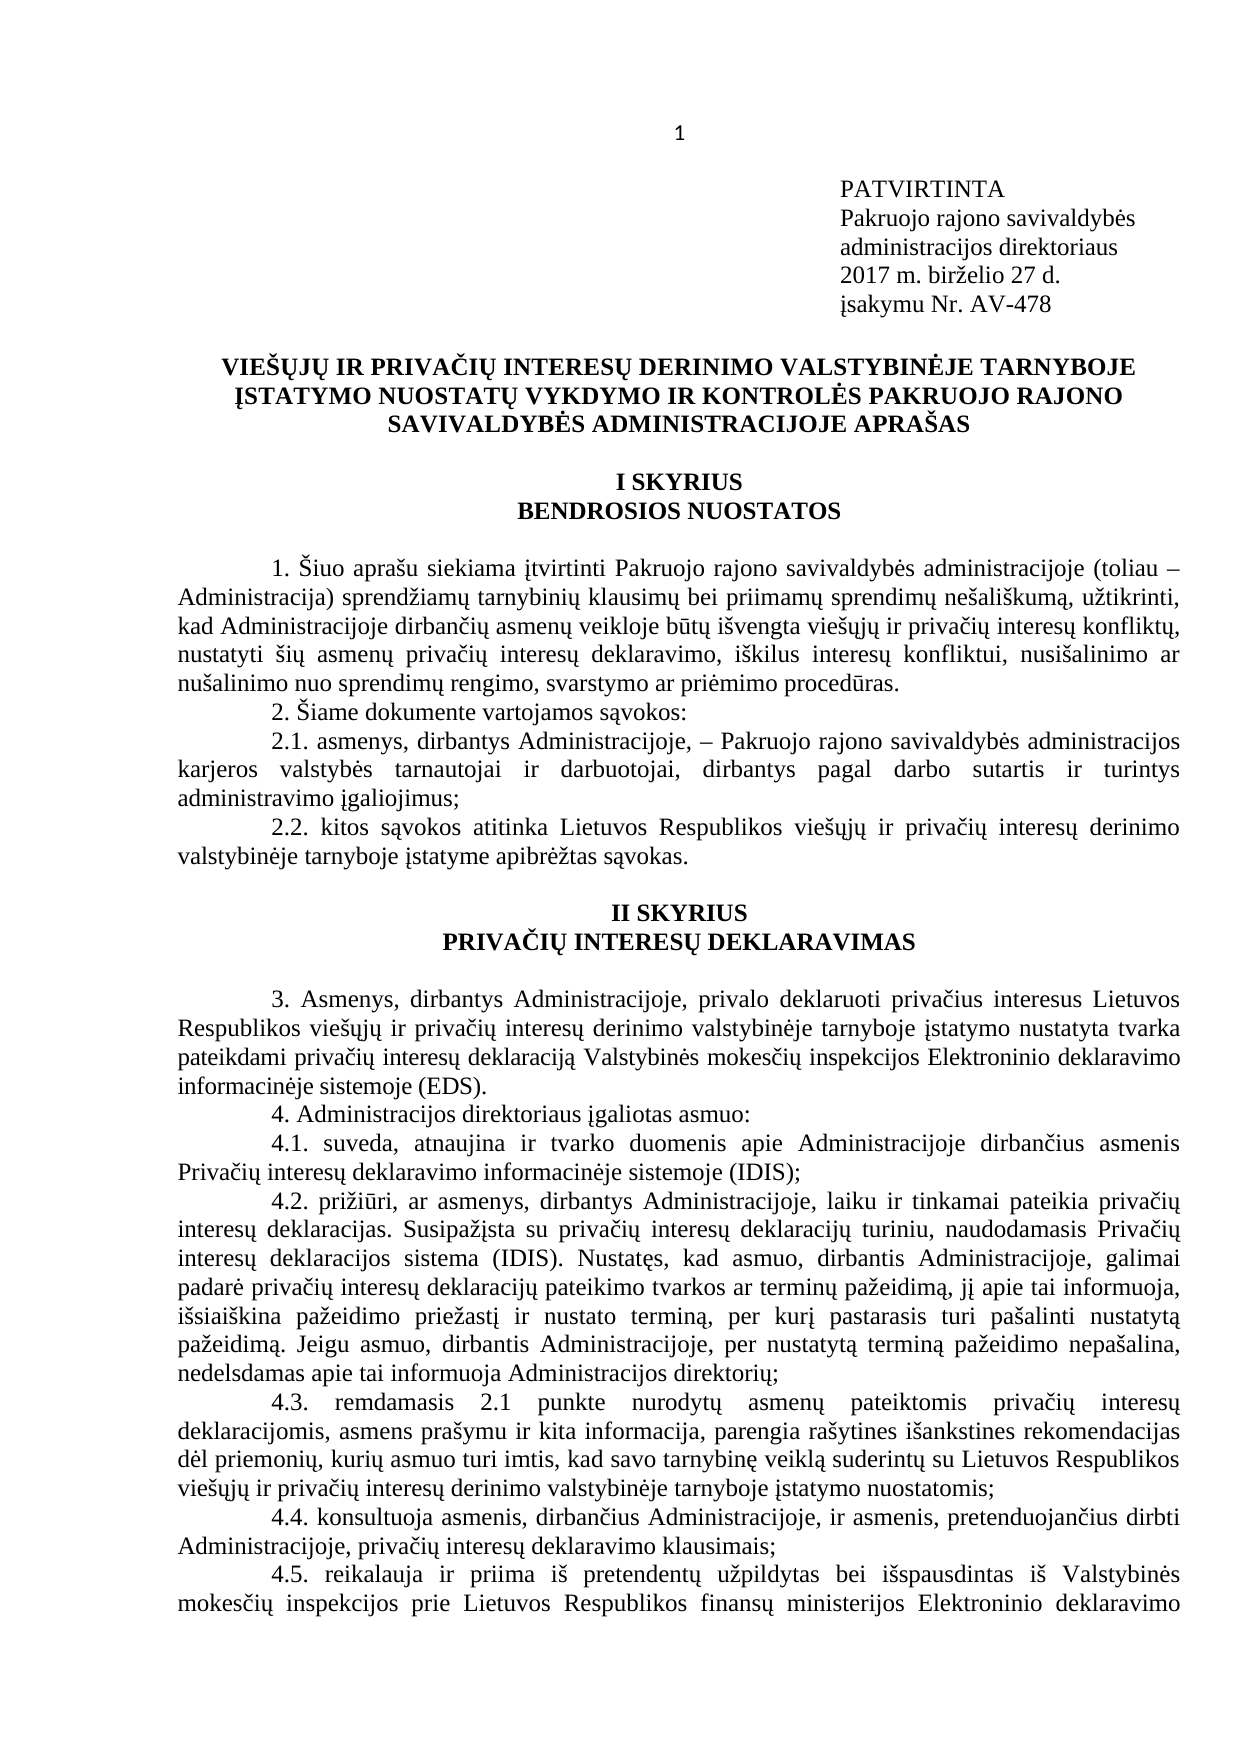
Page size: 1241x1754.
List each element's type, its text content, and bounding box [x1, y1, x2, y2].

text 2017 m. birželio 27 d. [840, 260, 1181, 289]
text 2. Šiame dokumente vartojamos sąvokos: [177, 697, 1181, 726]
text PATVIRTINTA [840, 174, 1181, 203]
text I SKYRIUS [177, 467, 1181, 496]
text 4.5. reikalauja ir priima iš pretendentų užpildytas bei išspausdintas iš Valstybinės mokesčių inspekcijos prie Lietuvos Respublikos finansų ministerijos Elektroninio deklaravimo [177, 1559, 1181, 1617]
text įsakymu Nr. AV-478 [840, 289, 1181, 318]
text 2.1. asmenys, dirbantys Administracijoje, – Pakruojo rajono savivaldybės administracijos karjeros valstybės tarnautojai ir darbuotojai, dirbantys pagal darbo sutartis ir turintys administravimo įgaliojimus; [177, 726, 1181, 812]
text II SKYRIUS [177, 898, 1181, 927]
text 3. Asmenys, dirbantys Administracijoje, privalo deklaruoti privačius interesus Lietuvos Respublikos viešųjų ir privačių interesų derinimo valstybinėje tarnyboje įstatymo nustatyta tvarka pateikdami privačių interesų deklaraciją Valstybinės mokesčių inspekcijos Elektroninio deklaravimo informacinėje sistemoje (EDS). [177, 984, 1181, 1099]
text VIEŠŲJŲ IR PRIVAČIŲ INTERESŲ DERINIMO VALSTYBINĖJE TARNYBOJE ĮSTATYMO NUOSTATŲ VYKDYMO ir kontrolės PAKRUOJO RAJONO savivaldybės administracijoje APRAŠAS [177, 352, 1181, 438]
text 1. Šiuo aprašu siekiama įtvirtinti Pakruojo rajono savivaldybės administracijoje (toliau – Administracija) sprendžiamų tarnybinių klausimų bei priimamų sprendimų nešališkumą, užtikrinti, kad Administracijoje dirbančių asmenų veikloje būtų išvengta viešųjų ir privačių interesų konfliktų, nustatyti šių asmenų privačių interesų deklaravimo, iškilus interesų konfliktui, nusišalinimo ar nušalinimo nuo sprendimų rengimo, svarstymo ar priėmimo procedūras. [177, 553, 1181, 697]
text 2.2. kitos sąvokos atitinka Lietuvos Respublikos viešųjų ir privačių interesų derinimo valstybinėje tarnyboje įstatyme apibrėžtas sąvokas. [177, 812, 1181, 869]
text 4.1. suveda, atnaujina ir tvarko duomenis apie Administracijoje dirbančius asmenis Privačių interesų deklaravimo informacinėje sistemoje (IDIS); [177, 1128, 1181, 1186]
text 4.2. prižiūri, ar asmenys, dirbantys Administracijoje, laiku ir tinkamai pateikia privačių interesų deklaracijas. Susipažįsta su privačių interesų deklaracijų turiniu, naudodamasis Privačių interesų deklaracijos sistema (IDIS). Nustatęs, kad asmuo, dirbantis Administracijoje, galimai padarė privačių interesų deklaracijų pateikimo tvarkos ar terminų pažeidimą, jį apie tai informuoja, išsiaiškina pažeidimo priežastį ir nustato terminą, per kurį pastarasis turi pašalinti nustatytą pažeidimą. Jeigu asmuo, dirbantis Administracijoje, per nustatytą terminą pažeidimo nepašalina, nedelsdamas apie tai informuoja Administracijos direktorių; [177, 1186, 1181, 1387]
text 4.4. konsultuoja asmenis, dirbančius Administracijoje, ir asmenis, pretenduojančius dirbti Administracijoje, privačių interesų deklaravimo klausimais; [177, 1502, 1181, 1559]
text 4. Administracijos direktoriaus įgaliotas asmuo: [177, 1099, 1181, 1128]
text Pakruojo rajono savivaldybės administracijos direktoriaus [840, 203, 1181, 260]
text BENDROSIOS NUOSTATOS [177, 496, 1181, 524]
text 4.3. remdamasis 2.1 punkte nurodytų asmenų pateiktomis privačių interesų deklaracijomis, asmens prašymu ir kita informacija, parengia rašytines išankstines rekomendacijas dėl priemonių, kurių asmuo turi imtis, kad savo tarnybinę veiklą suderintų su Lietuvos Respublikos viešųjų ir privačių interesų derinimo valstybinėje tarnyboje įstatymo nuostatomis; [177, 1387, 1181, 1502]
text PRIVAČIŲ INTERESŲ DEKLARAVIMAS [177, 927, 1181, 956]
